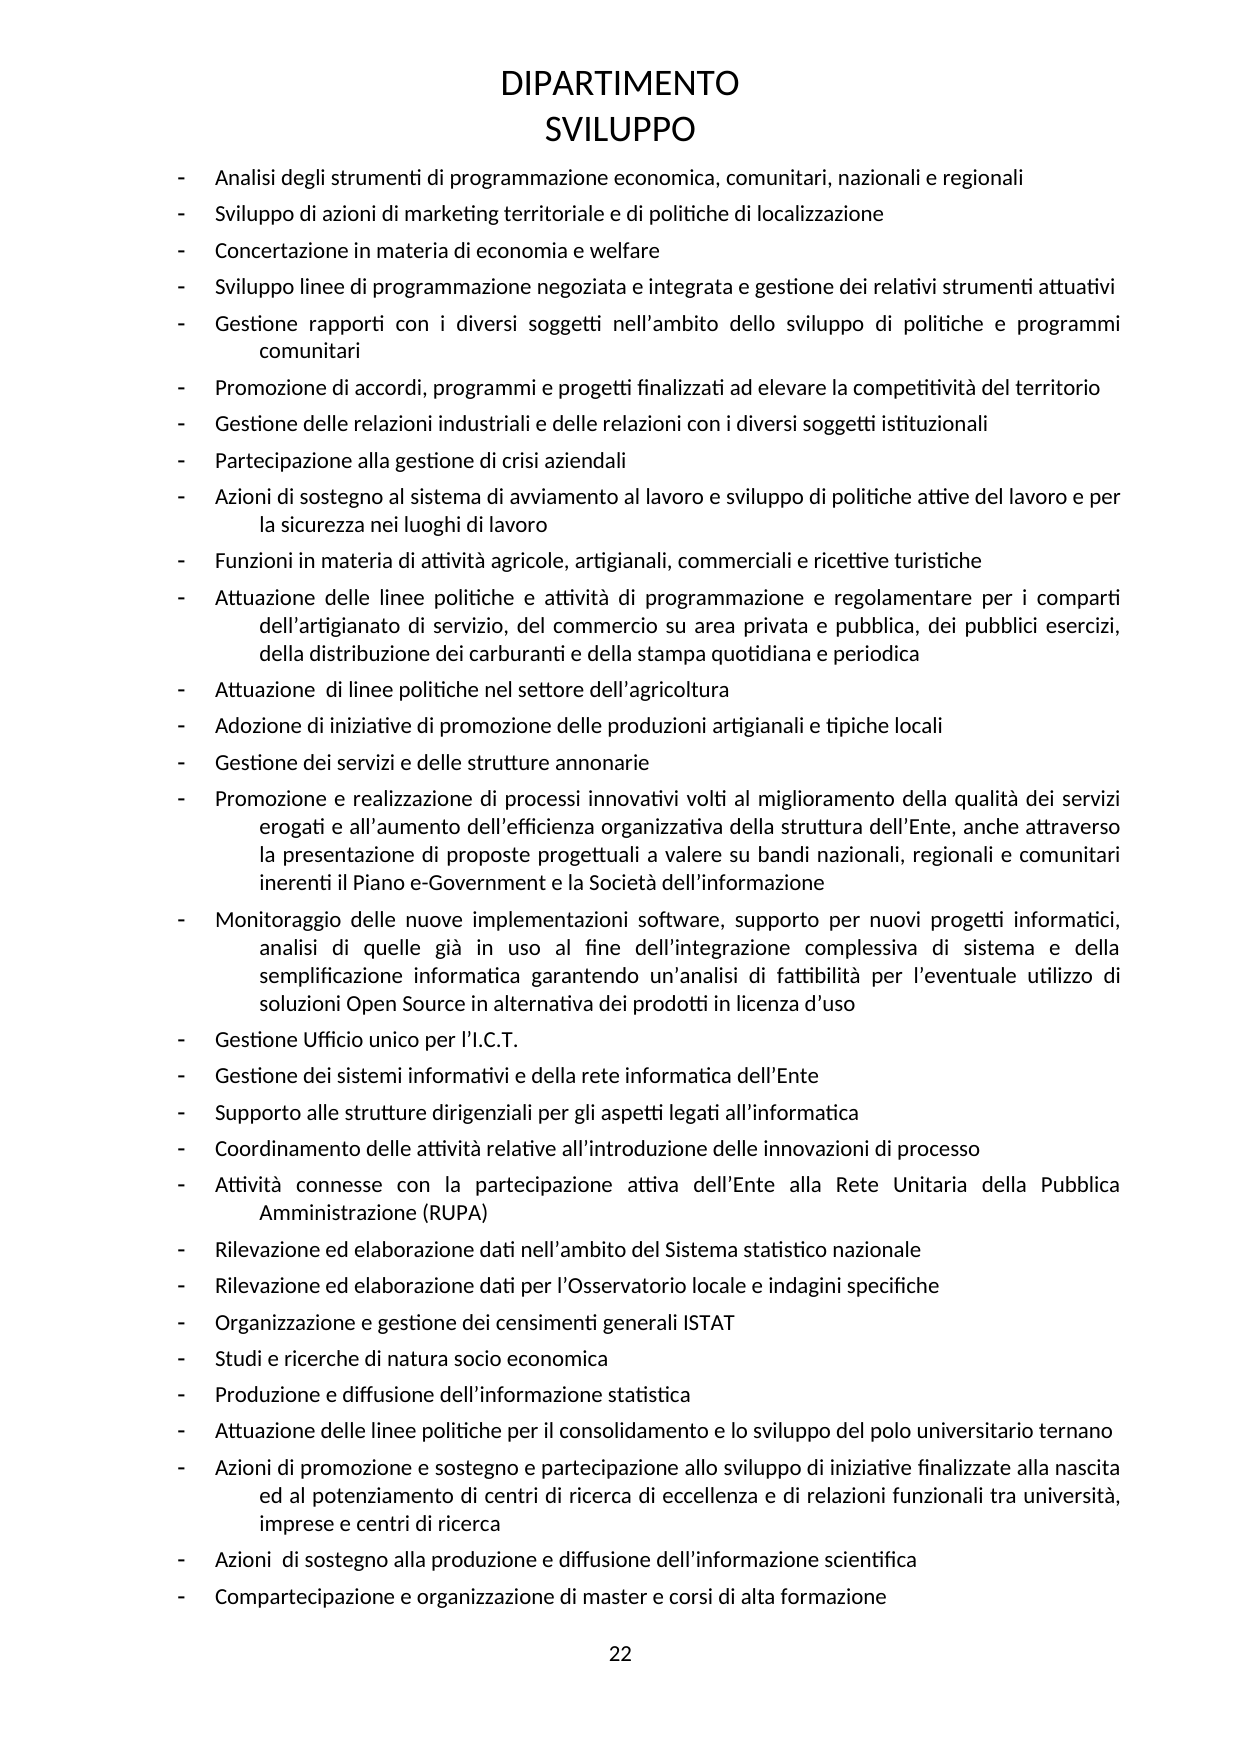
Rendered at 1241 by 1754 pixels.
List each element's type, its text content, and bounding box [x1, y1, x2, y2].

list Sviluppo linee di programmazione negoziata e integrata e gestione dei relativi strumenti attuativi [177, 272, 1122, 300]
list Adozione di iniziative di promozione delle produzioni artigianali e tipiche locali [177, 712, 1122, 739]
list Azioni di sostegno al sistema di avviamento al lavoro e sviluppo di politiche attive del lavoro e per la sicurezza nei luoghi di lavoro [177, 482, 1122, 538]
list Gestione delle relazioni industriali e delle relazioni con i diversi soggetti istituzionali [177, 409, 1122, 437]
list Concertazione in materia di economia e welfare [177, 236, 1122, 264]
list Rilevazione ed elaborazione dati nell’ambito del Sistema statistico nazionale [177, 1235, 1122, 1263]
list Gestione Ufficio unico per l’I.C.T. [177, 1025, 1122, 1053]
list Studi e ricerche di natura socio economica [177, 1344, 1122, 1372]
list Partecipazione alla gestione di crisi aziendali [177, 446, 1122, 474]
list Analisi degli strumenti di programmazione economica, comunitari, nazionali e regionali [177, 163, 1122, 191]
list Organizzazione e gestione dei censimenti generali ISTAT [177, 1308, 1122, 1336]
list Rilevazione ed elaborazione dati per l’Osservatorio locale e indagini specifiche [177, 1271, 1122, 1299]
list Funzioni in materia di attività agricole, artigianali, commerciali e ricettive turistiche [177, 546, 1122, 574]
list Compartecipazione e organizzazione di master e corsi di alta formazione [177, 1582, 1122, 1610]
text SVILUPPO [118, 105, 1122, 151]
list Monitoraggio delle nuove implementazioni software, supporto per nuovi progetti informatici, analisi di quelle già in uso al fine dell’integrazione complessiva di sistema e della semplificazione informatica garantendo un’analisi di fattibilità per l’eventuale utilizzo di soluzioni Open Source in alternativa dei prodotti in licenza d’uso [177, 905, 1122, 1017]
list Gestione dei servizi e delle strutture annonarie [177, 748, 1122, 776]
list Promozione di accordi, programmi e progetti finalizzati ad elevare la competitività del territorio [177, 373, 1122, 401]
list Attuazione delle linee politiche per il consolidamento e lo sviluppo del polo universitario ternano [177, 1417, 1122, 1445]
list Sviluppo di azioni di marketing territoriale e di politiche di localizzazione [177, 199, 1122, 228]
list Gestione rapporti con i diversi soggetti nell’ambito dello sviluppo di politiche e programmi comunitari [177, 309, 1122, 365]
list Coordinamento delle attività relative all’introduzione delle innovazioni di processo [177, 1134, 1122, 1162]
list Azioni di promozione e sostegno e partecipazione allo sviluppo di iniziative finalizzate alla nascita ed al potenziamento di centri di ricerca di eccellenza e di relazioni funzionali tra università, imprese e centri di ricerca [177, 1453, 1122, 1537]
list Produzione e diffusione dell’informazione statistica [177, 1380, 1122, 1408]
list Supporto alle strutture dirigenziali per gli aspetti legati all’informatica [177, 1098, 1122, 1126]
list Attuazione di linee politiche nel settore dell’agricoltura [177, 675, 1122, 703]
list Attuazione delle linee politiche e attività di programmazione e regolamentare per i comparti dell’artigianato di servizio, del commercio su area privata e pubblica, dei pubblici esercizi, della distribuzione dei carburanti e della stampa quotidiana e periodica [177, 583, 1122, 667]
list Azioni di sostegno alla produzione e diffusione dell’informazione scientifica [177, 1545, 1122, 1573]
list Attività connesse con la partecipazione attiva dell’Ente alla Rete Unitaria della Pubblica Amministrazione (RUPA) [177, 1171, 1122, 1227]
list Gestione dei sistemi informativi e della rete informatica dell’Ente [177, 1061, 1122, 1089]
list Promozione e realizzazione di processi innovativi volti al miglioramento della qualità dei servizi erogati e all’aumento dell’efficienza organizzativa della struttura dell’Ente, anche attraverso la presentazione di proposte progettuali a valere su bandi nazionali, regionali e comunitari inerenti il Piano e-Government e la Società dell’informazione [177, 784, 1122, 896]
text DIPARTIMENTO [118, 59, 1122, 105]
